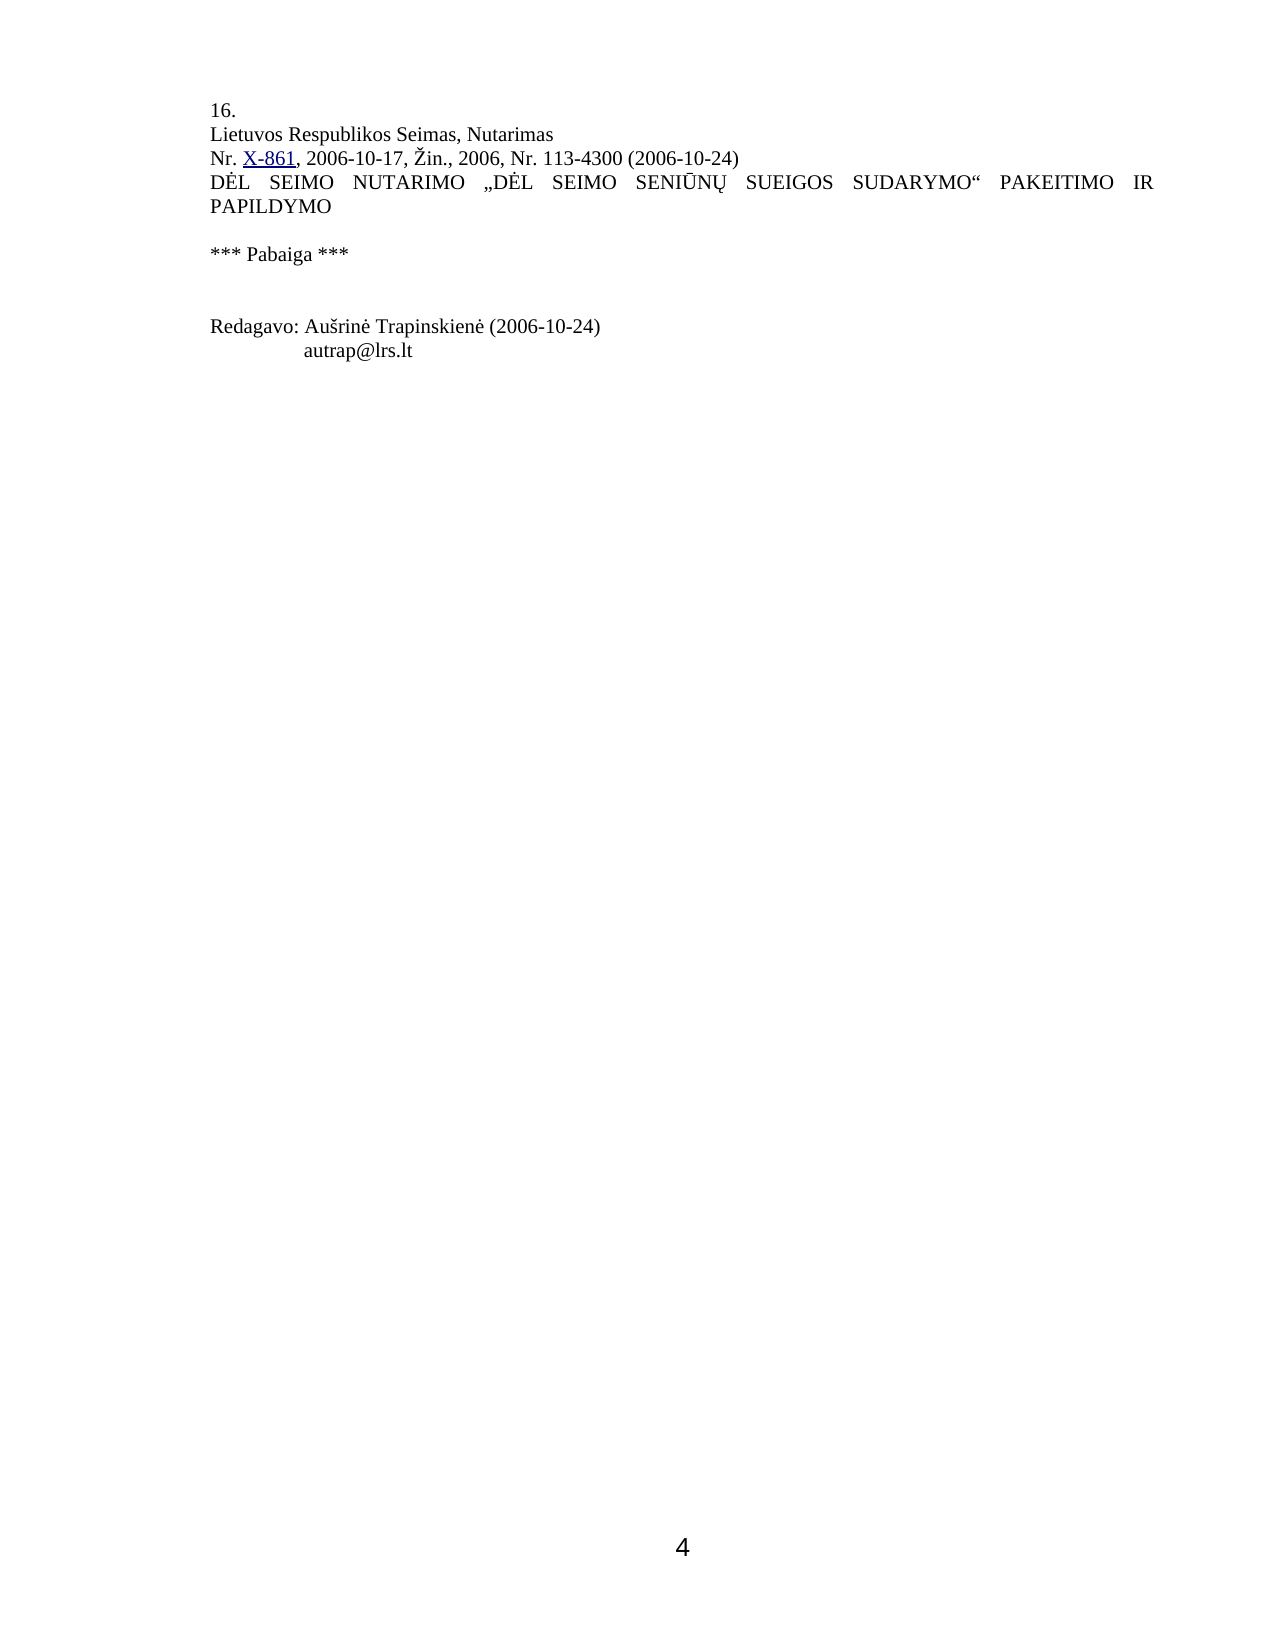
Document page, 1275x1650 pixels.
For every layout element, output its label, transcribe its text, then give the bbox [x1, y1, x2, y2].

text 16. [210, 98, 1155, 122]
text *** Pabaiga *** [210, 242, 1155, 266]
text Redagavo: Aušrinė Trapinskienė (2006-10-24) [210, 314, 1155, 338]
text DĖL SEIMO NUTARIMO „DĖL SEIMO SENIŪNŲ SUEIGOS SUDARYMO“ PAKEITIMO IR PAPILDYMO [210, 170, 1155, 218]
text autrap@lrs.lt [210, 338, 1155, 362]
text Lietuvos Respublikos Seimas, Nutarimas [210, 122, 1155, 146]
text Nr. X-861, 2006-10-17, Žin., 2006, Nr. 113-4300 (2006-10-24) [210, 146, 1155, 170]
